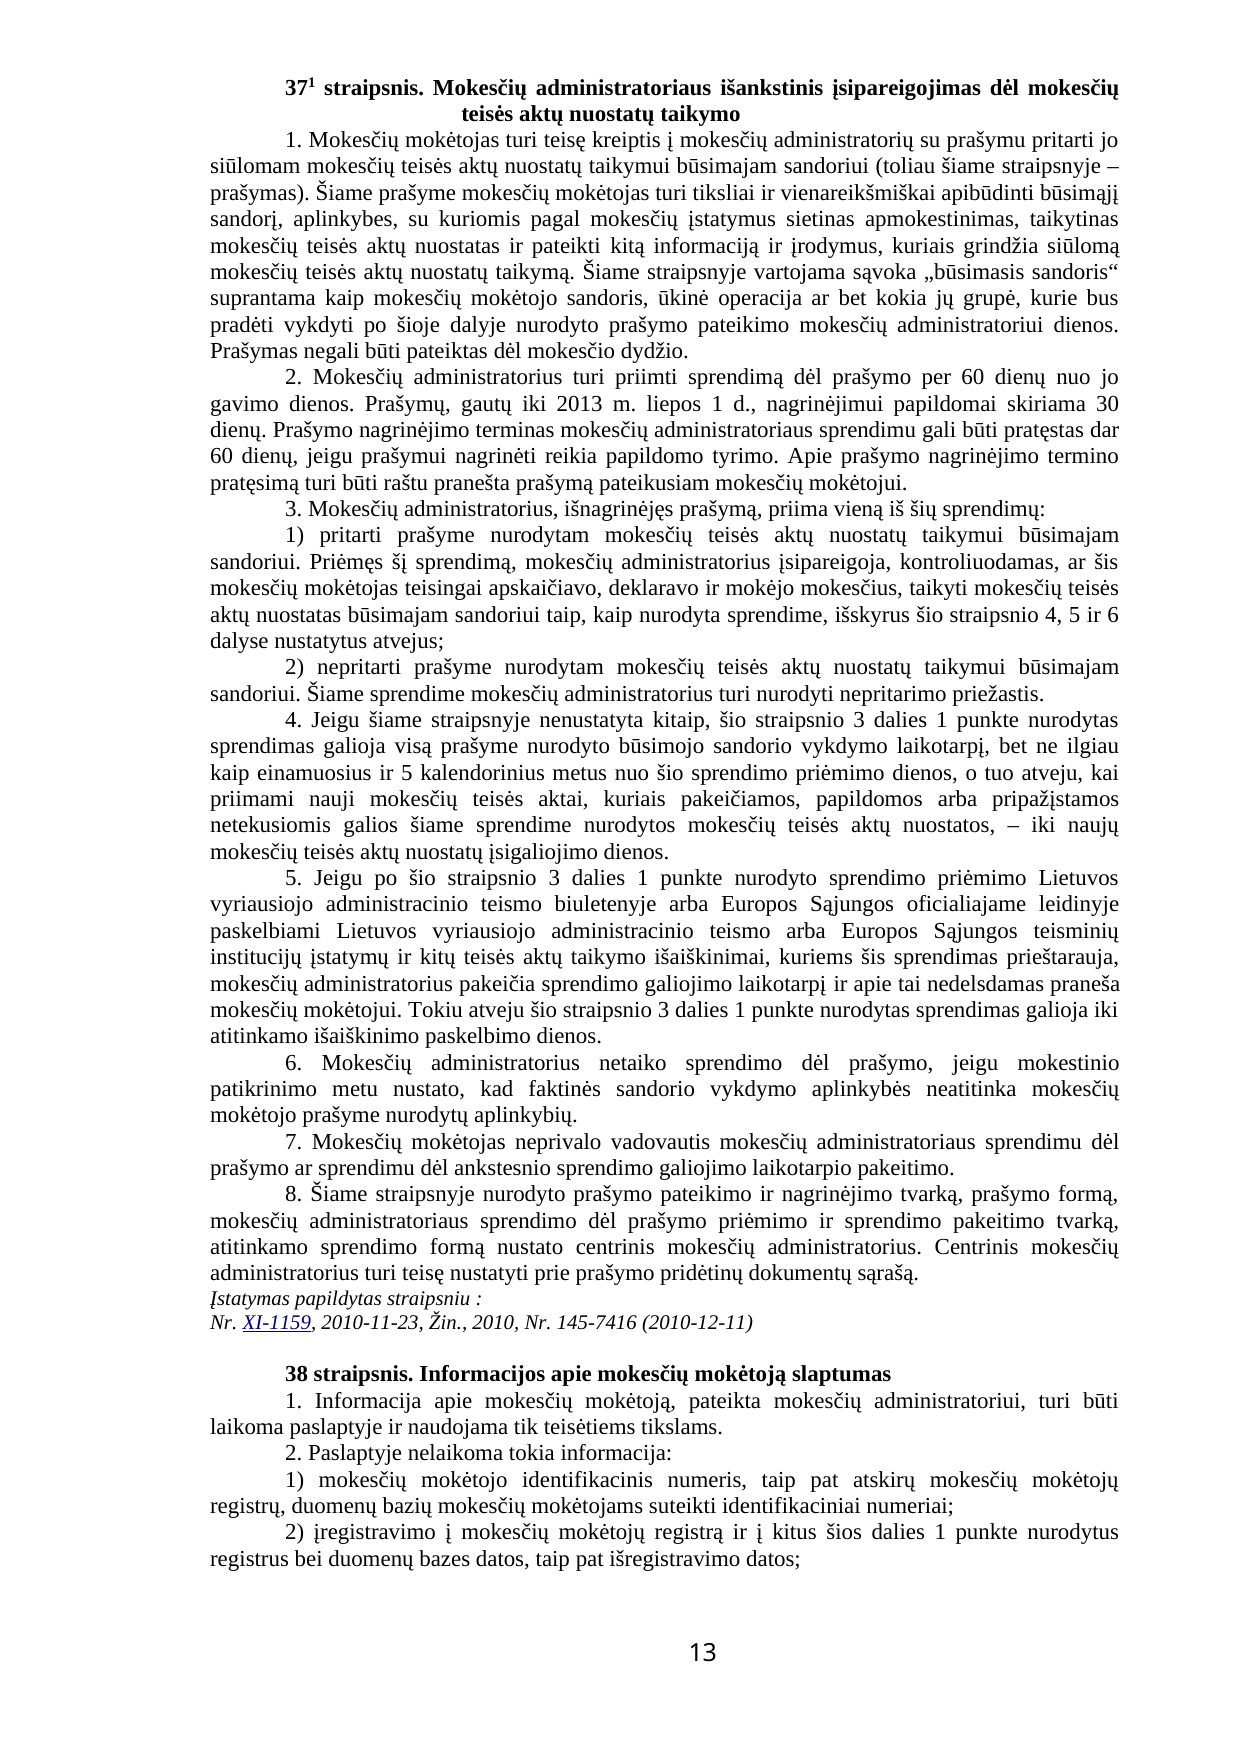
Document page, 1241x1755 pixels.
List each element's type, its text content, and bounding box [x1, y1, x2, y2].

text 2. Mokesčių administratorius turi priimti sprendimą dėl prašymo per 60 dienų nuo jo gavimo dienos. Prašymų, gautų iki 2013 m. liepos 1 d., nagrinėjimui papildomai skiriama 30 dienų. Prašymo nagrinėjimo terminas mokesčių administratoriaus sprendimu gali būti pratęstas dar 60 dienų, jeigu prašymui nagrinėti reikia papildomo tyrimo. Apie prašymo nagrinėjimo termino pratęsimą turi būti raštu pranešta prašymą pateikusiam mokesčių mokėtojui. [210, 363, 1120, 495]
text 7. Mokesčių mokėtojas neprivalo vadovautis mokesčių administratoriaus sprendimu dėl prašymo ar sprendimu dėl ankstesnio sprendimo galiojimo laikotarpio pakeitimo. [210, 1128, 1120, 1180]
text Įstatymas papildytas straipsniu : [210, 1286, 1120, 1310]
text 4. Jeigu šiame straipsnyje nenustatyta kitaip, šio straipsnio 3 dalies 1 punkte nurodytas sprendimas galioja visą prašyme nurodyto būsimojo sandorio vykdymo laikotarpį, bet ne ilgiau kaip einamuosius ir 5 kalendorinius metus nuo šio sprendimo priėmimo dienos, o tuo atveju, kai priimami nauji mokesčių teisės aktai, kuriais pakeičiamos, papildomos arba pripažįstamos netekusiomis galios šiame sprendime nurodytos mokesčių teisės aktų nuostatos, – iki naujų mokesčių teisės aktų nuostatų įsigaliojimo dienos. [210, 706, 1120, 864]
text 2) nepritarti prašyme nurodytam mokesčių teisės aktų nuostatų taikymui būsimajam sandoriui. Šiame sprendime mokesčių administratorius turi nurodyti nepritarimo priežastis. [210, 653, 1120, 706]
text 2. Paslaptyje nelaikoma tokia informacija: [210, 1439, 1120, 1466]
text 1) mokesčių mokėtojo identifikacinis numeris, taip pat atskirų mokesčių mokėtojų registrų, duomenų bazių mokesčių mokėtojams suteikti identifikaciniai numeriai; [210, 1466, 1120, 1518]
text Nr. XI-1159, 2010-11-23, Žin., 2010, Nr. 145-7416 (2010-12-11) [210, 1310, 1120, 1334]
text 1. Mokesčių mokėtojas turi teisę kreiptis į mokesčių administratorių su prašymu pritarti jo siūlomam mokesčių teisės aktų nuostatų taikymui būsimajam sandoriui (toliau šiame straipsnyje – prašymas). Šiame prašyme mokesčių mokėtojas turi tiksliai ir vienareikšmiškai apibūdinti būsimąjį sandorį, aplinkybes, su kuriomis pagal mokesčių įstatymus sietinas apmokestinimas, taikytinas mokesčių teisės aktų nuostatas ir pateikti kitą informaciją ir įrodymus, kuriais grindžia siūlomą mokesčių teisės aktų nuostatų taikymą. Šiame straipsnyje vartojama sąvoka „būsimasis sandoris“ suprantama kaip mokesčių mokėtojo sandoris, ūkinė operacija ar bet kokia jų grupė, kurie bus pradėti vykdyti po šioje dalyje nurodyto prašymo pateikimo mokesčių administratoriui dienos. Prašymas negali būti pateiktas dėl mokesčio dydžio. [210, 126, 1120, 363]
text 371 straipsnis. Mokesčių administratoriaus išankstinis įsipareigojimas dėl mokesčių teisės aktų nuostatų taikymo [285, 73, 1120, 126]
text 38 straipsnis. Informacijos apie mokesčių mokėtoją slaptumas [210, 1360, 1120, 1387]
text 5. Jeigu po šio straipsnio 3 dalies 1 punkte nurodyto sprendimo priėmimo Lietuvos vyriausiojo administracinio teismo biuletenyje arba Europos Sąjungos oficialiajame leidinyje paskelbiami Lietuvos vyriausiojo administracinio teismo arba Europos Sąjungos teisminių institucijų įstatymų ir kitų teisės aktų taikymo išaiškinimai, kuriems šis sprendimas prieštarauja, mokesčių administratorius pakeičia sprendimo galiojimo laikotarpį ir apie tai nedelsdamas praneša mokesčių mokėtojui. Tokiu atveju šio straipsnio 3 dalies 1 punkte nurodytas sprendimas galioja iki atitinkamo išaiškinimo paskelbimo dienos. [210, 864, 1120, 1049]
text 8. Šiame straipsnyje nurodyto prašymo pateikimo ir nagrinėjimo tvarką, prašymo formą, mokesčių administratoriaus sprendimo dėl prašymo priėmimo ir sprendimo pakeitimo tvarką, atitinkamo sprendimo formą nustato centrinis mokesčių administratorius. Centrinis mokesčių administratorius turi teisę nustatyti prie prašymo pridėtinų dokumentų sąrašą. [210, 1180, 1120, 1286]
text 2) įregistravimo į mokesčių mokėtojų registrą ir į kitus šios dalies 1 punkte nurodytus registrus bei duomenų bazes datos, taip pat išregistravimo datos; [210, 1518, 1120, 1571]
text 1) pritarti prašyme nurodytam mokesčių teisės aktų nuostatų taikymui būsimajam sandoriui. Priėmęs šį sprendimą, mokesčių administratorius įsipareigoja, kontroliuodamas, ar šis mokesčių mokėtojas teisingai apskaičiavo, deklaravo ir mokėjo mokesčius, taikyti mokesčių teisės aktų nuostatas būsimajam sandoriui taip, kaip nurodyta sprendime, išskyrus šio straipsnio 4, 5 ir 6 dalyse nustatytus atvejus; [210, 522, 1120, 653]
text 3. Mokesčių administratorius, išnagrinėjęs prašymą, priima vieną iš šių sprendimų: [210, 495, 1120, 522]
text 1. Informacija apie mokesčių mokėtoją, pateikta mokesčių administratoriui, turi būti laikoma paslaptyje ir naudojama tik teisėtiems tikslams. [210, 1387, 1120, 1439]
text 6. Mokesčių administratorius netaiko sprendimo dėl prašymo, jeigu mokestinio patikrinimo metu nustato, kad faktinės sandorio vykdymo aplinkybės neatitinka mokesčių mokėtojo prašyme nurodytų aplinkybių. [210, 1049, 1120, 1128]
